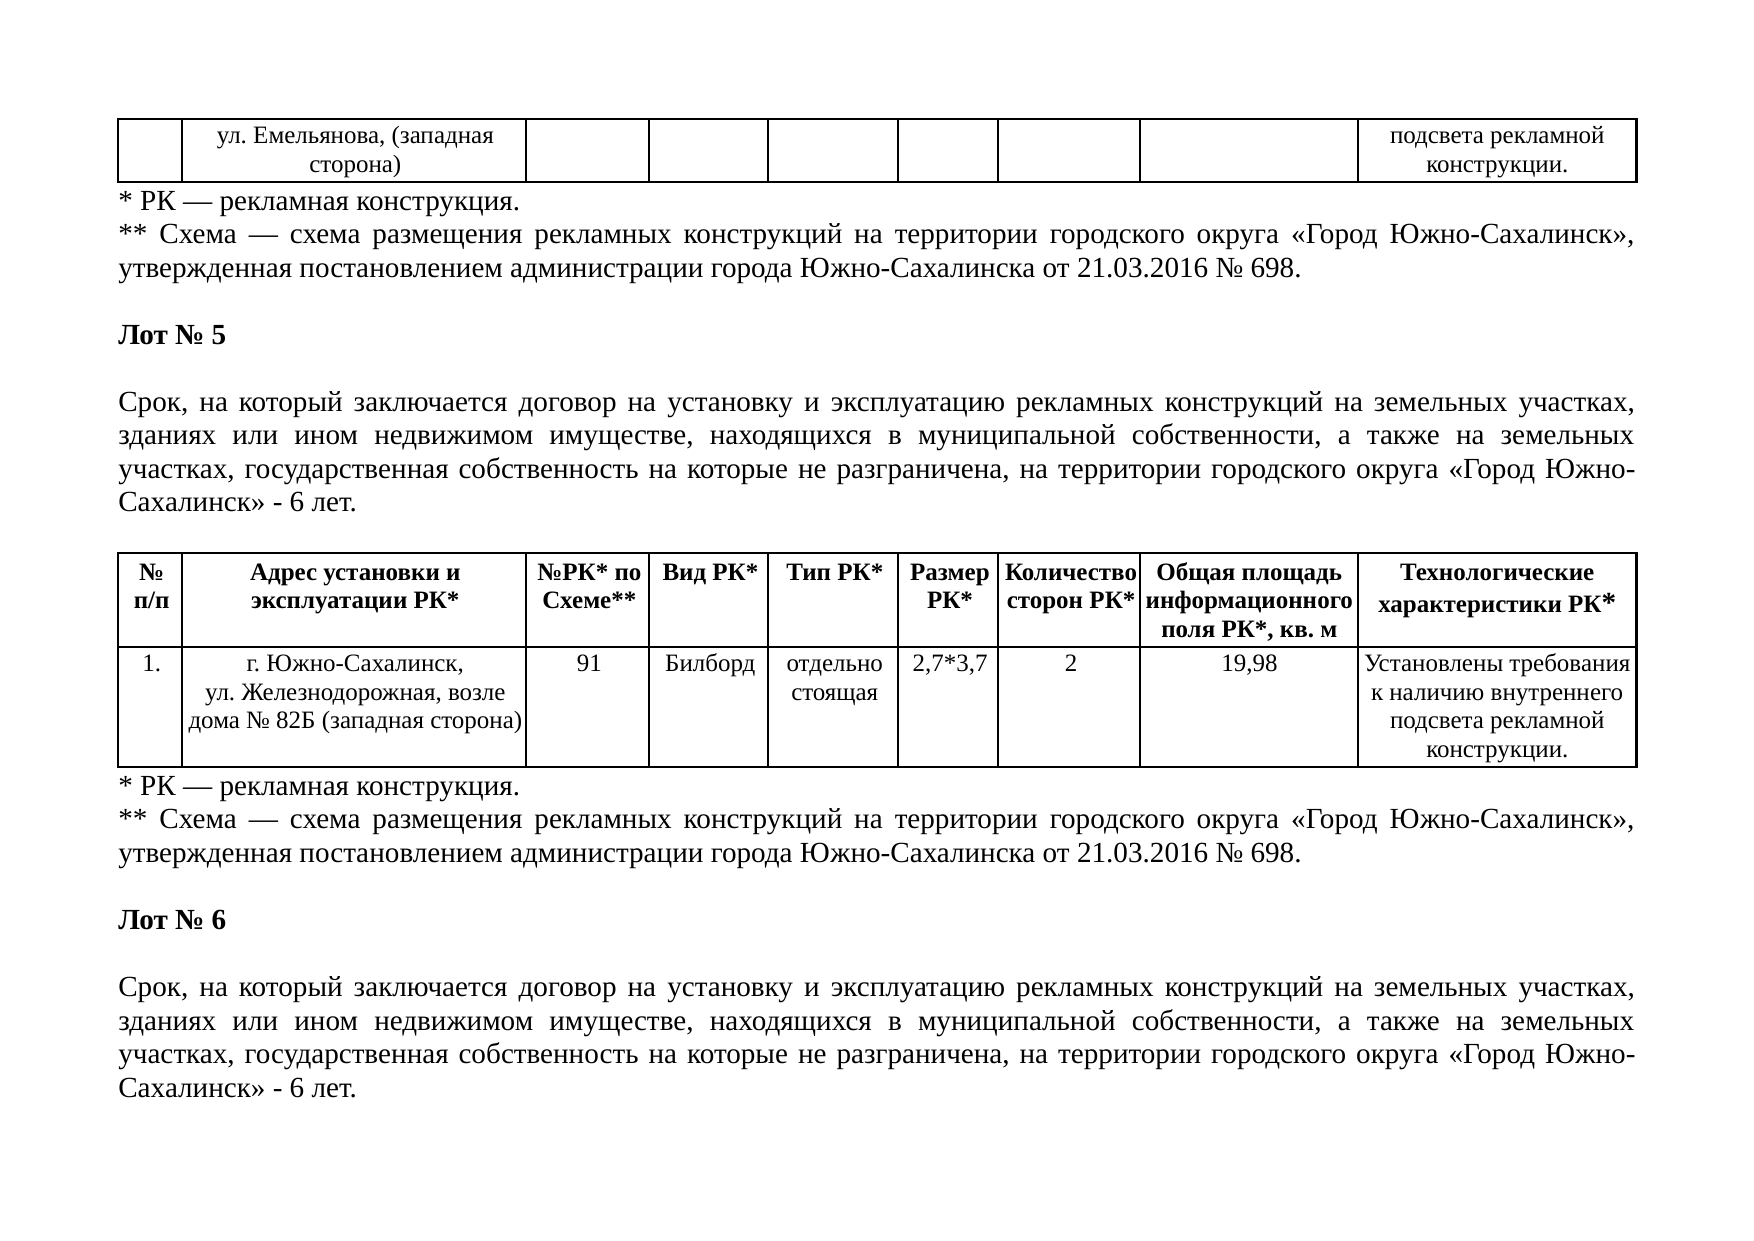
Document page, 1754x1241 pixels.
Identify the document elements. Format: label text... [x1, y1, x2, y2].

table_header Тип РК* [769, 554, 897, 646]
table_cell 2,7*3,7 [899, 648, 997, 766]
table_cell 1. [119, 648, 181, 766]
text Лот № 5 [118, 317, 1636, 350]
table_cell [527, 120, 648, 181]
table_cell Билборд [650, 648, 767, 766]
table_cell ул. Емельянова, (западная сторона) [183, 120, 525, 181]
table_cell [999, 120, 1139, 181]
table_cell [650, 120, 767, 181]
table_cell г. Южно-Сахалинск, ул. Железнодорожная, возле дома № 82Б (западная сторона) [183, 648, 525, 766]
table_cell отдельно стоящая [769, 648, 897, 766]
table_cell [1141, 120, 1357, 181]
table_cell 19,98 [1141, 648, 1357, 766]
table_header Общая площадь информационного поля РК*, кв. м [1141, 554, 1357, 646]
table_header №РК* по Схеме** [527, 554, 648, 646]
table_header Вид РК* [650, 554, 767, 646]
table_cell [899, 120, 997, 181]
table_header Адрес установки и эксплуатации РК* [183, 554, 525, 646]
text Срок, на который заключается договор на установку и эксплуатацию рекламных конструкций на земельных участках, зданиях или ином недвижимом имуществе, находящихся в муниципальной собственности, а также на земельных участках, государственная собственность на которые не разграничена, на территории городского округа «Город Южно-Сахалинск» - 6 лет. [118, 969, 1636, 1103]
text ** Схема — схема размещения рекламных конструкций на территории городского округа «Город Южно-Сахалинск», утвержденная постановлением администрации города Южно-Сахалинска от 21.03.2016 № 698. [118, 801, 1636, 868]
table_header Технологические характеристики РК* [1359, 554, 1635, 646]
text Лот № 6 [118, 902, 1636, 936]
table_cell [119, 120, 181, 181]
table_header Размер РК* [899, 554, 997, 646]
table_header Количество сторон РК* [999, 554, 1139, 646]
table_cell 91 [527, 648, 648, 766]
table_cell подсвета рекламной конструкции. [1359, 120, 1635, 181]
text * РК — рекламная конструкция. [118, 768, 1636, 801]
table_cell Установлены требования к наличию внутреннего подсвета рекламной конструкции. [1359, 648, 1635, 766]
table_cell 2 [999, 648, 1139, 766]
text Срок, на который заключается договор на установку и эксплуатацию рекламных конструкций на земельных участках, зданиях или ином недвижимом имуществе, находящихся в муниципальной собственности, а также на земельных участках, государственная собственность на которые не разграничена, на территории городского округа «Город Южно-Сахалинск» - 6 лет. [118, 384, 1636, 518]
table_header № п/п [119, 554, 181, 646]
text ** Схема — схема размещения рекламных конструкций на территории городского округа «Город Южно-Сахалинск», утвержденная постановлением администрации города Южно-Сахалинска от 21.03.2016 № 698. [118, 216, 1636, 283]
table_cell [769, 120, 897, 181]
text * РК — рекламная конструкция. [118, 183, 1636, 216]
